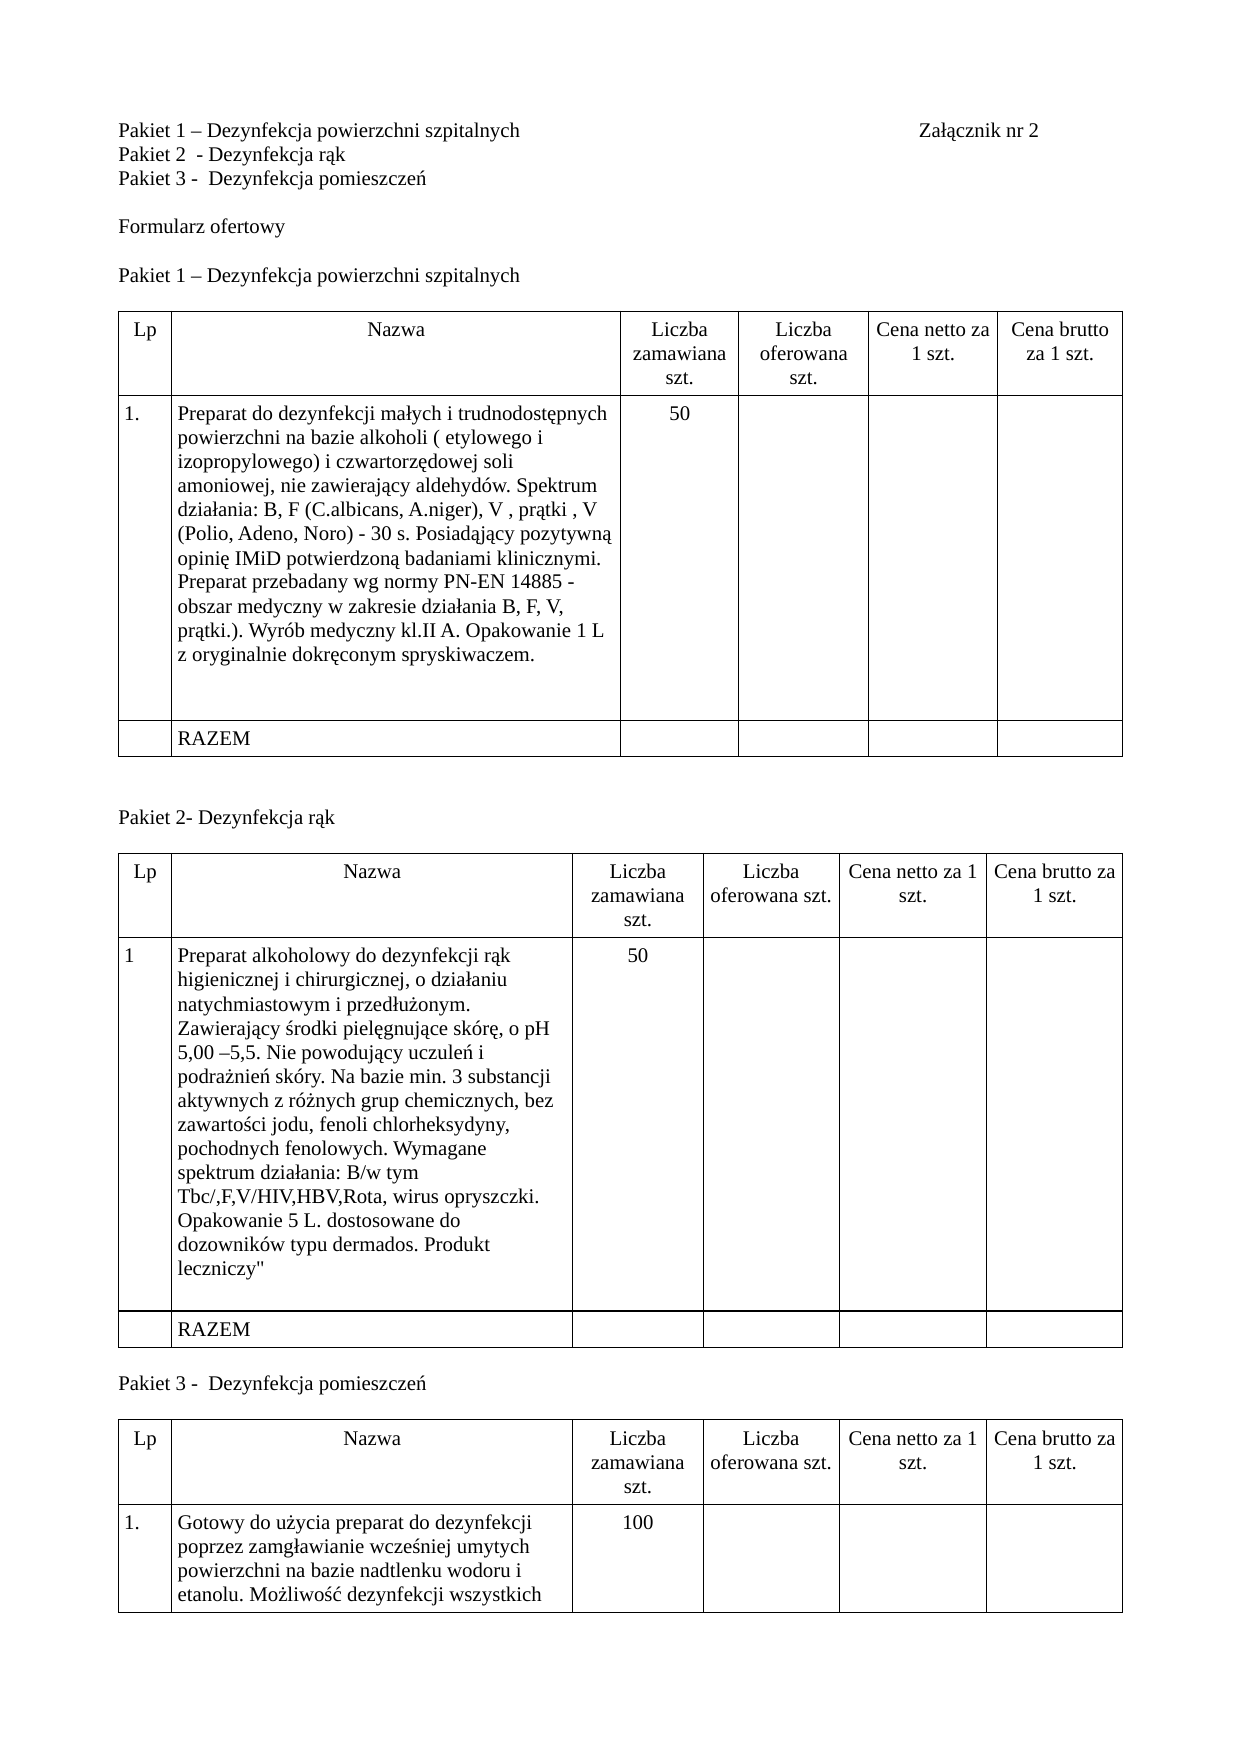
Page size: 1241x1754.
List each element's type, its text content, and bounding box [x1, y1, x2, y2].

table_header Nazwa [172, 854, 572, 937]
table_cell [987, 1505, 1122, 1612]
table_header Liczba oferowana szt. [704, 1420, 839, 1503]
table_header Liczba zamawiana szt. [573, 1420, 703, 1503]
text Pakiet 1 – Dezynfekcja powierzchni szpitalnych Załącznik nr 2 [118, 118, 1122, 142]
table_cell 1 [119, 938, 171, 1310]
table_cell [704, 938, 839, 1310]
table_cell [840, 1505, 986, 1612]
table_cell Gotowy do użycia preparat do dezynfekcji poprzez zamgławianie wcześniej umytych powierzchni na bazie nadtlenku wodoru i etanolu. Możliwość dezynfekcji wszystkich [172, 1505, 572, 1612]
table_cell [704, 1505, 839, 1612]
table_header Lp [119, 312, 171, 395]
text Pakiet 2 - Dezynfekcja rąk [118, 142, 1122, 166]
table_header Liczba zamawiana szt. [621, 312, 738, 395]
table_cell 50 [621, 396, 738, 719]
text Pakiet 3 - Dezynfekcja pomieszczeń [118, 1371, 1122, 1395]
table_header Cena brutto za 1 szt. [987, 854, 1122, 937]
table_cell Preparat do dezynfekcji małych i trudnodostępnych powierzchni na bazie alkoholi ( etylowego i izopropylowego) i czwartorzędowej soli amoniowej, nie zawierający aldehydów. Spektrum działania: B, F (C.albicans, A.niger), V , prątki , V (Polio, Adeno, Noro) - 30 s. Posiadąjący pozytywną opinię IMiD potwierdzoną badaniami klinicznymi. Preparat przebadany wg normy PN-EN 14885 - obszar medyczny w zakresie działania B, F, V, prątki.). Wyrób medyczny kl.II A. Opakowanie 1 L z oryginalnie dokręconym spryskiwaczem. [172, 396, 620, 719]
table_header Lp [119, 854, 171, 937]
table_header [869, 721, 997, 756]
table_cell 100 [573, 1505, 703, 1612]
table_header Liczba oferowana szt. [739, 312, 868, 395]
table_header [987, 1312, 1122, 1347]
text Formularz ofertowy [118, 214, 1122, 238]
table_header Nazwa [172, 1420, 572, 1503]
table_header [704, 1312, 839, 1347]
table_header Cena brutto za 1 szt. [987, 1420, 1122, 1503]
table_header Cena netto za 1 szt. [840, 854, 986, 937]
table_header [119, 721, 171, 756]
table_header [621, 721, 738, 756]
table_cell Preparat alkoholowy do dezynfekcji rąk higienicznej i chirurgicznej, o działaniu natychmiastowym i przedłużonym. Zawierający środki pielęgnujące skórę, o pH 5,00 –5,5. Nie powodujący uczuleń i podrażnień skóry. Na bazie min. 3 substancji aktywnych z różnych grup chemicznych, bez zawartości jodu, fenoli chlorheksydyny, pochodnych fenolowych. Wymagane spektrum działania: B/w tym Tbc/,F,V/HIV,HBV,Rota, wirus opryszczki. Opakowanie 5 L. dostosowane do dozowników typu dermados. Produkt leczniczy" [172, 938, 572, 1310]
table_header Liczba oferowana szt. [704, 854, 839, 937]
table_cell 1. [119, 1505, 171, 1612]
table_cell [987, 938, 1122, 1310]
table_header RAZEM [172, 721, 620, 756]
table_header Cena netto za 1 szt. [869, 312, 997, 395]
table_header Cena brutto za 1 szt. [998, 312, 1122, 395]
table_header Nazwa [172, 312, 620, 395]
table_header [840, 1312, 986, 1347]
table_cell [998, 396, 1122, 719]
table_header Liczba zamawiana szt. [573, 854, 703, 937]
table_cell 50 [573, 938, 703, 1310]
table_header [739, 721, 868, 756]
text Pakiet 1 – Dezynfekcja powierzchni szpitalnych [118, 262, 1122, 287]
table_header Lp [119, 1420, 171, 1503]
table_header [119, 1312, 171, 1347]
table_header RAZEM [172, 1312, 572, 1347]
table_header [573, 1312, 703, 1347]
table_header [998, 721, 1122, 756]
table_cell [739, 396, 868, 719]
text Pakiet 2- Dezynfekcja rąk [118, 805, 1122, 829]
table_cell [840, 938, 986, 1310]
table_header Cena netto za 1 szt. [840, 1420, 986, 1503]
table_cell [869, 396, 997, 719]
text Pakiet 3 - Dezynfekcja pomieszczeń [118, 166, 1122, 190]
table_cell 1. [119, 396, 171, 719]
